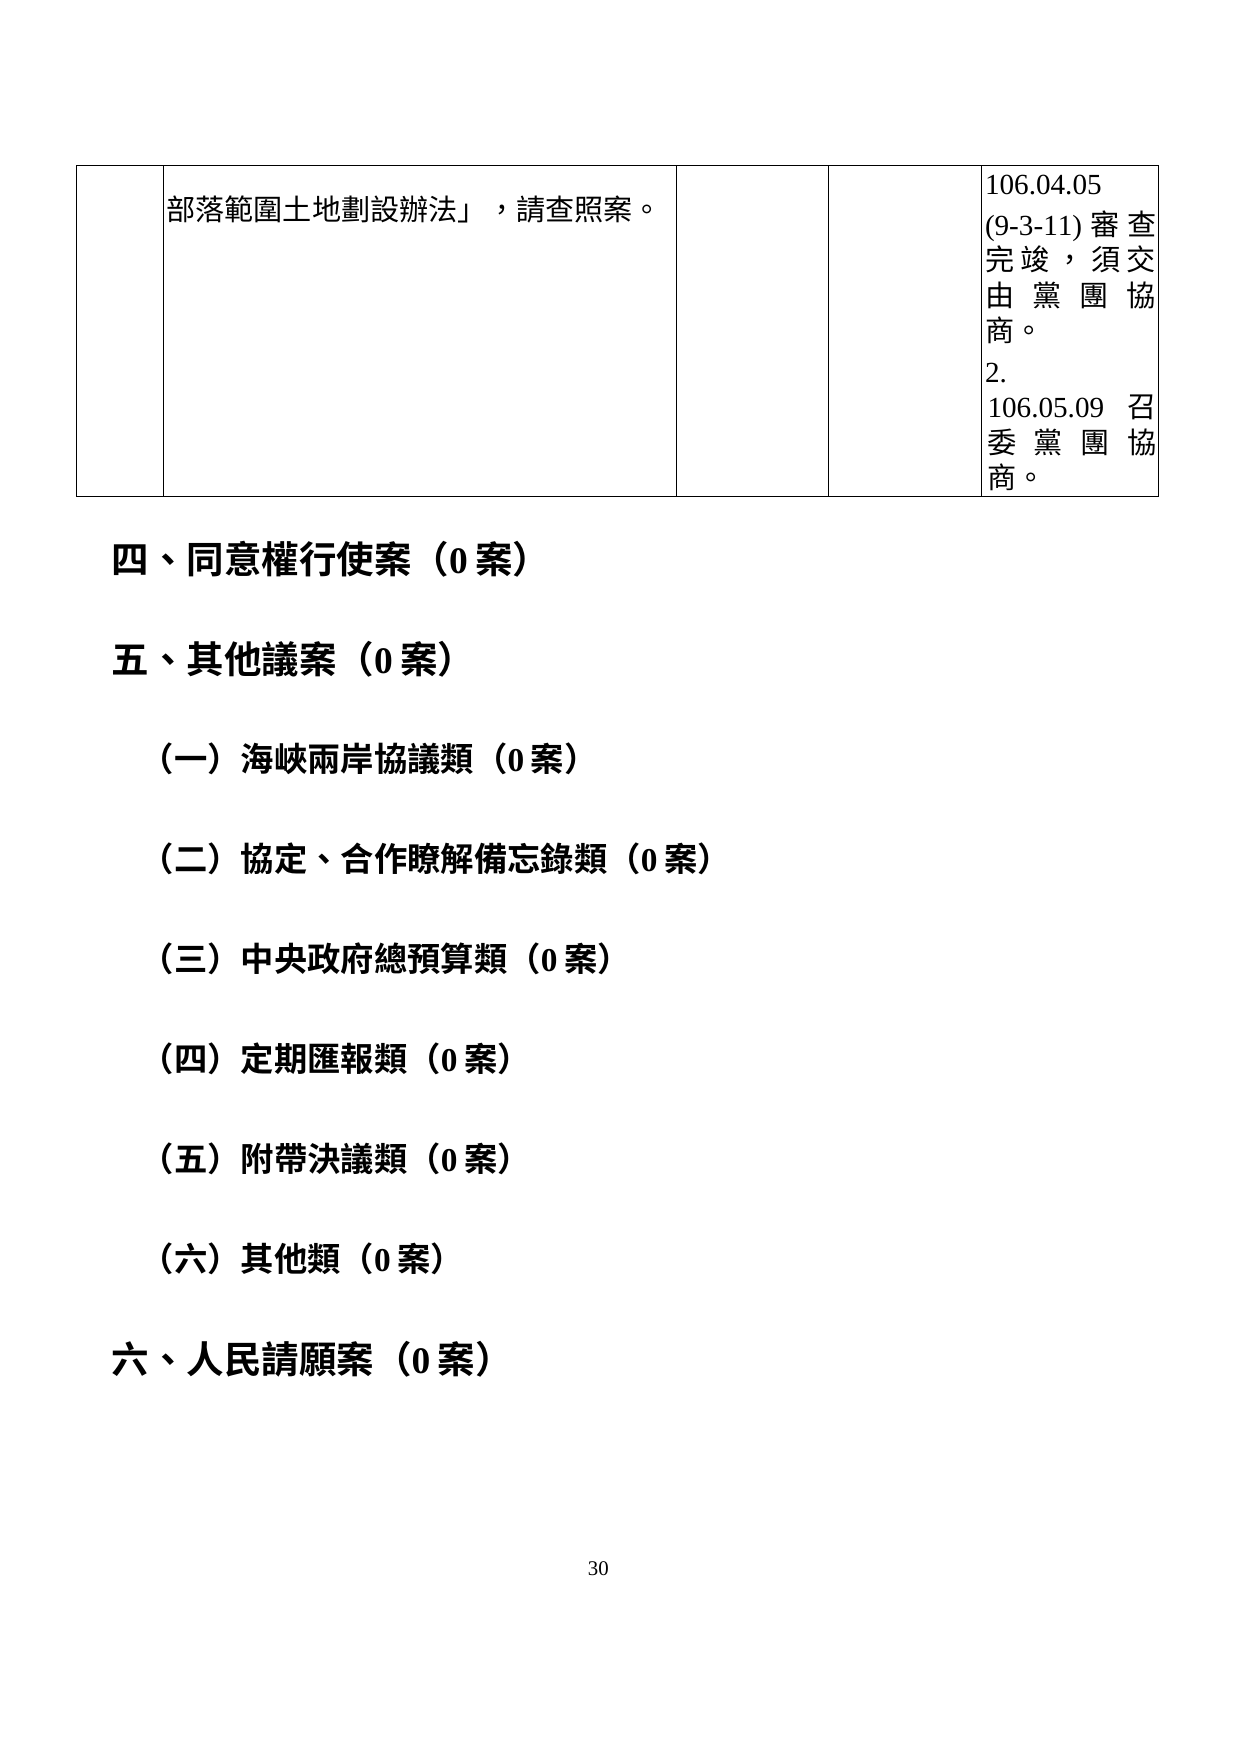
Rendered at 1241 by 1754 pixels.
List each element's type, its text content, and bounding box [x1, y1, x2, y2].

subtitle 四、同意權行使案（0案） [74, 515, 1122, 578]
subtitle （二）協定、合作瞭解備忘錄類（0案） [74, 815, 1122, 878]
table_cell 部落範圍土地劃設辦法」，請查照案。 [164, 166, 676, 496]
subtitle （四）定期匯報類（0案） [74, 1015, 1122, 1078]
table_cell 106.04.05 (9-3-11)審查完竣，須交由黨團協商。 2. 106.05.09召委黨團協商。 [982, 166, 1158, 496]
subtitle 六、人民請願案（0案） [74, 1315, 1122, 1378]
subtitle （一）海峽兩岸協議類（0案） [74, 715, 1122, 778]
table_cell [677, 166, 828, 496]
table_cell [77, 166, 163, 496]
table_cell [829, 166, 981, 496]
subtitle （五）附帶決議類（0案） [74, 1115, 1122, 1178]
subtitle 五、其他議案（0案） [74, 615, 1122, 678]
subtitle （六）其他類（0案） [74, 1215, 1122, 1278]
subtitle （三）中央政府總預算類（0案） [74, 915, 1122, 978]
